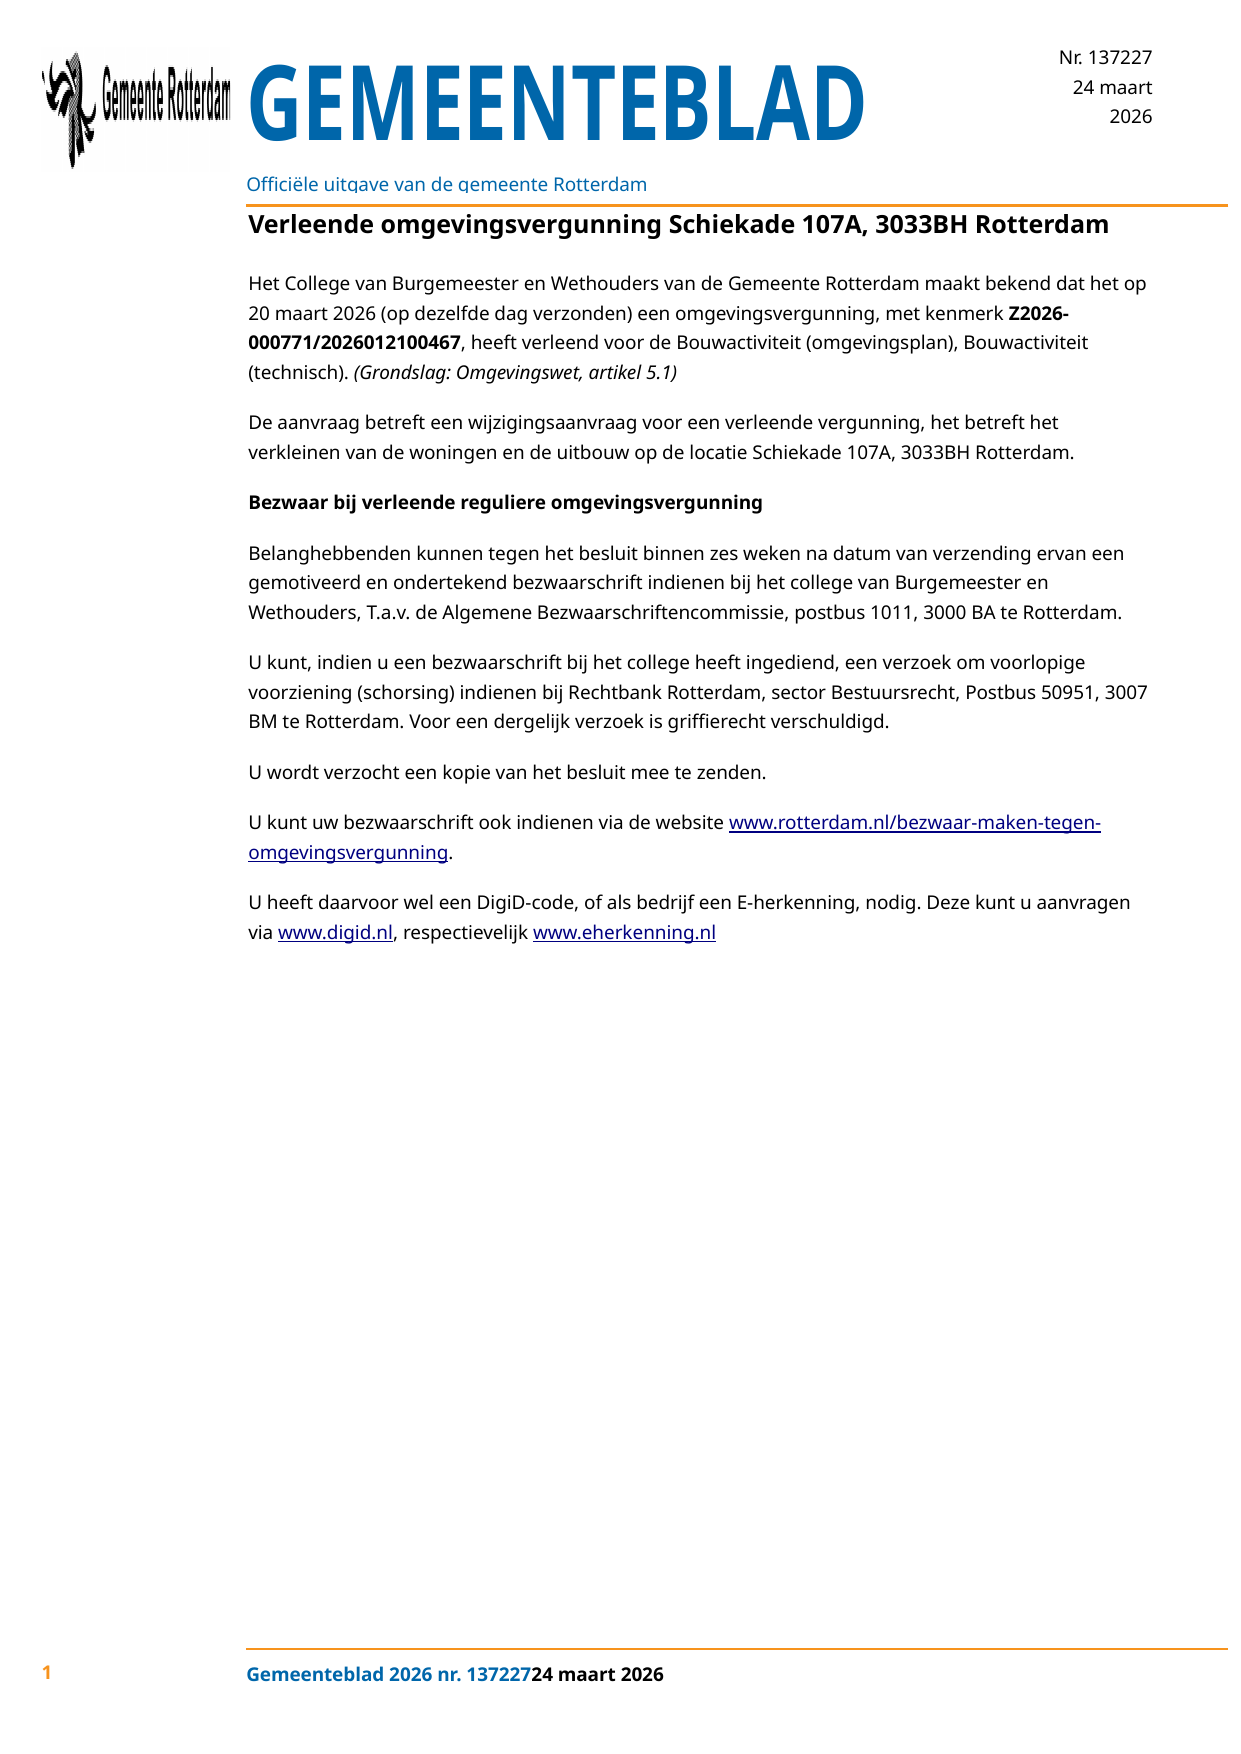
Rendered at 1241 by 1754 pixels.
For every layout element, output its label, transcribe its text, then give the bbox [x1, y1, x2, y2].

picture [41, 47, 231, 172]
text U heeft daarvoor wel een DigiD-code, of als bedrijf een E-herkenning, nodig. Deze kunt u aanvragen via www.digid.nl, respectievelijk www.eherkenning.nl [248, 889, 1152, 945]
text De aanvraag betreft een wijzigingsaanvraag voor een verleende vergunning, het betreft het verkleinen van de woningen en de uitbouw op de locatie Schiekade 107A, 3033BH Rotterdam. [248, 409, 1152, 465]
text Belanghebbenden kunnen tegen het besluit binnen zes weken na datum van verzending ervan een gemotiveerd en ondertekend bezwaarschrift indienen bij het college van Burgemeester en Wethouders, T.a.v. de Algemene Bezwaarschriftencommissie, postbus 1011, 3000 BA te Rotterdam. [248, 540, 1152, 625]
text U wordt verzocht een kopie van het besluit mee te zenden. [248, 759, 1152, 785]
text Het College van Burgemeester en Wethouders van de Gemeente Rotterdam maakt bekend dat het op 20 maart 2026 (op dezelfde dag verzonden) een omgevingsvergunning, met kenmerk Z2026-000771/2026012100467, heeft verleend voor de Bouwactiviteit (omgevingsplan), Bouwactiviteit (technisch). (Grondslag: Omgevingswet, artikel 5.1) [248, 270, 1152, 385]
text U kunt uw bezwaarschrift ook indienen via de website www.rotterdam.nl/bezwaar-maken-tegen-omgevingsvergunning. [248, 809, 1152, 865]
text Verleende omgevingsvergunning Schiekade 107A, 3033BH Rotterdam [248, 207, 1152, 241]
text U kunt, indien u een bezwaarschrift bij het college heeft ingediend, een verzoek om voorlopige voorziening (schorsing) indienen bij Rechtbank Rotterdam, sector Bestuursrecht, Postbus 50951, 3007 BM te Rotterdam. Voor een dergelijk verzoek is griffierecht verschuldigd. [248, 649, 1152, 734]
text Bezwaar bij verleende reguliere omgevingsvergunning [248, 489, 1152, 515]
